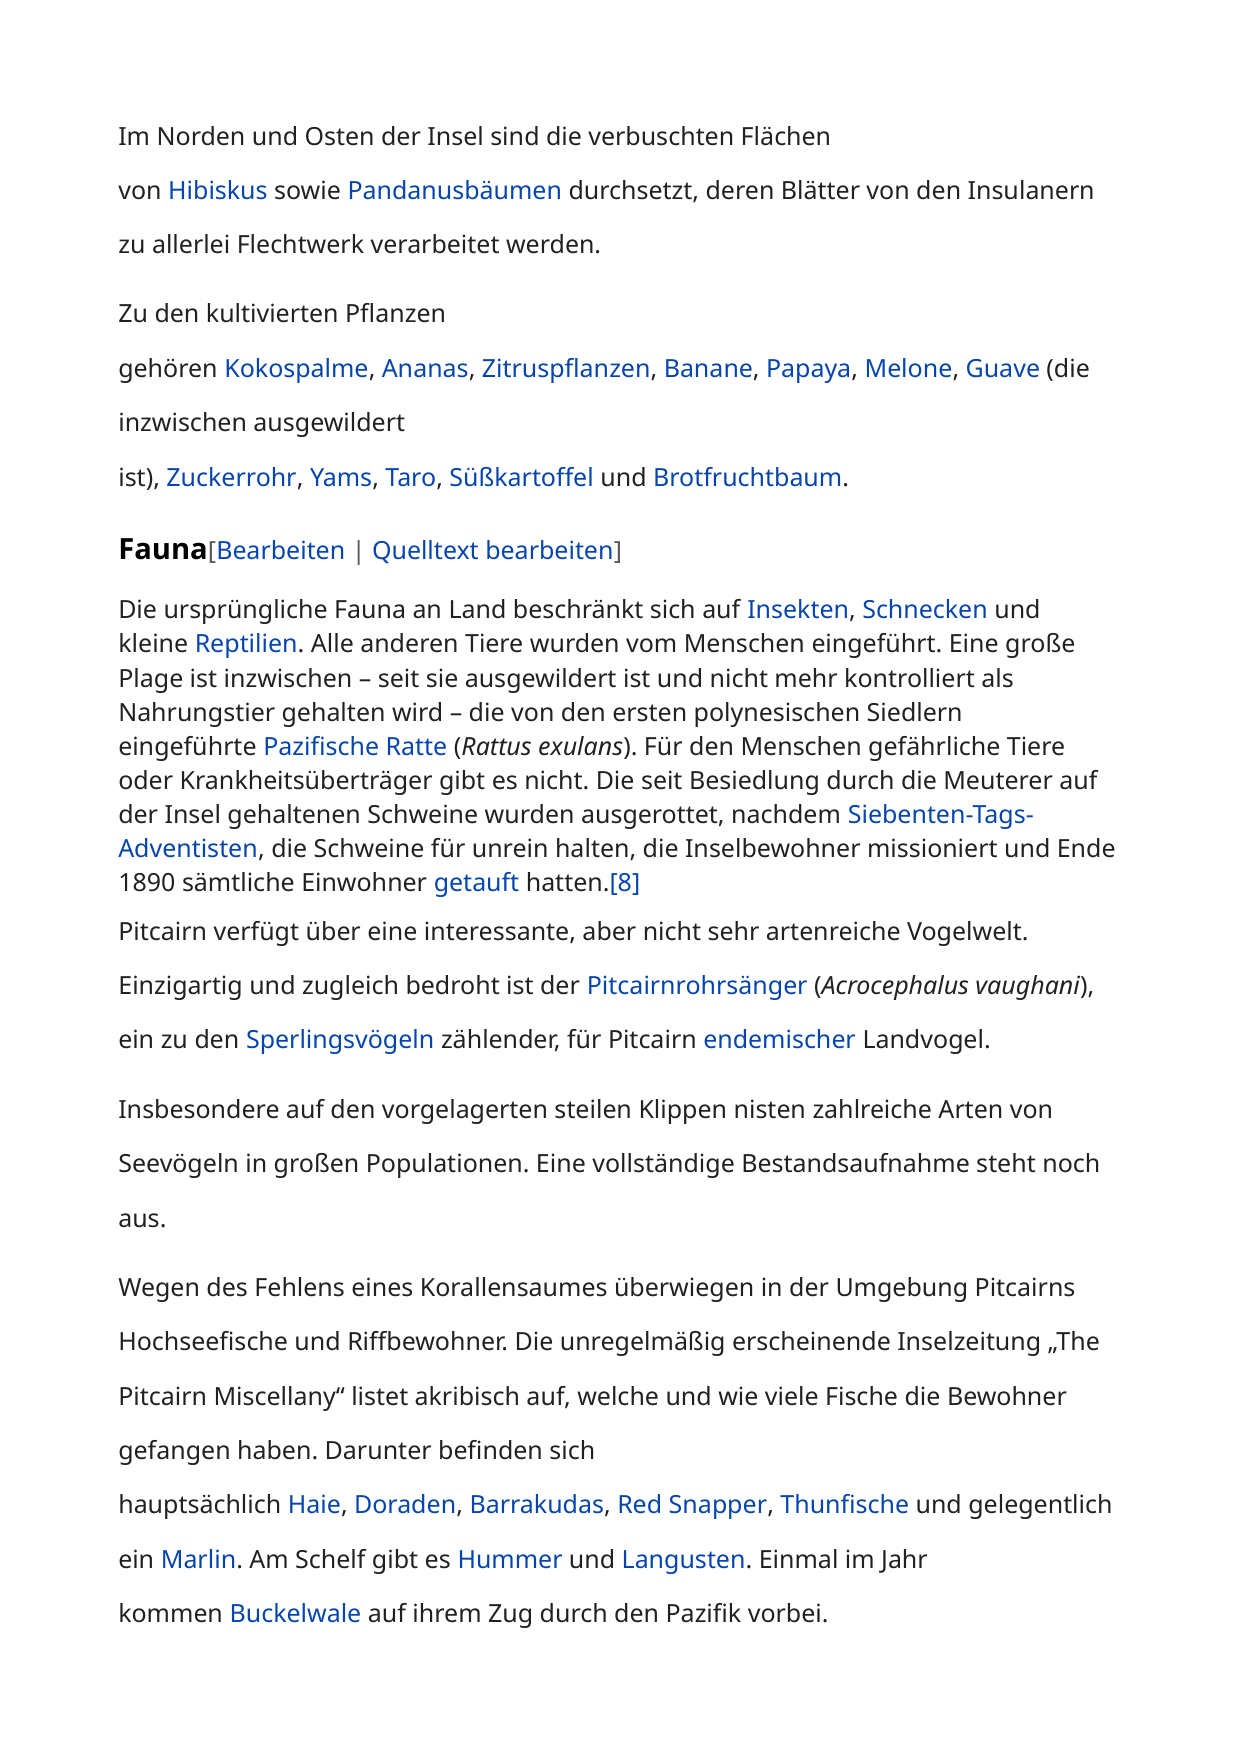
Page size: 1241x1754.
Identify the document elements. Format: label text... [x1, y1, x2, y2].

text Zu den kultivierten Pflanzen gehören Kokospalme, Ananas, Zitruspflanzen, Banane, Papaya, Melone, Guave (die inzwischen ausgewildert ist), Zuckerrohr, Yams, Taro, Süßkartoffel und Brotfruchtbaum. [118, 296, 1122, 494]
text Pitcairn verfügt über eine interessante, aber nicht sehr artenreiche Vogelwelt. Einzigartig und zugleich bedroht ist der Pitcairnrohrsänger (Acrocephalus vaughani), ein zu den Sperlingsvögeln zählender, für Pitcairn endemischer Landvogel. [118, 913, 1122, 1056]
text Insbesondere auf den vorgelagerten steilen Klippen nisten zahlreiche Arten von Seevögeln in großen Populationen. Eine vollständige Bestandsaufnahme steht noch aus. [118, 1091, 1122, 1234]
text Im Norden und Osten der Insel sind die verbuschten Flächen von Hibiskus sowie Pandanusbäumen durchsetzt, deren Blätter von den Insulanern zu allerlei Flechtwerk verarbeitet werden. [118, 118, 1122, 261]
text Die ursprüngliche Fauna an Land beschränkt sich auf Insekten, Schnecken und kleine Reptilien. Alle anderen Tiere wurden vom Menschen eingeführt. Eine große Plage ist inzwischen – seit sie ausgewildert ist und nicht mehr kontrolliert als Nahrungstier gehalten wird – die von den ersten polynesischen Siedlern eingeführte Pazifische Ratte (Rattus exulans). Für den Menschen gefährliche Tiere oder Krankheitsüberträger gibt es nicht. Die seit Besiedlung durch die Meuterer auf der Insel gehaltenen Schweine wurden ausgerottet, nachdem Siebenten-Tags-Adventisten, die Schweine für unrein halten, die Inselbewohner missioniert und Ende 1890 sämtliche Einwohner getauft hatten.[8] [118, 592, 1122, 899]
text Wegen des Fehlens eines Korallensaumes überwiegen in der Umgebung Pitcairns Hochseefische und Riffbewohner. Die unregelmäßig erscheinende Inselzeitung „The Pitcairn Miscellany“ listet akribisch auf, welche und wie viele Fische die Bewohner gefangen haben. Darunter befinden sich hauptsächlich Haie, Doraden, Barrakudas, Red Snapper, Thunfische und gelegentlich ein Marlin. Am Schelf gibt es Hummer und Langusten. Einmal im Jahr kommen Buckelwale auf ihrem Zug durch den Pazifik vorbei. [118, 1269, 1122, 1630]
subtitle Fauna[Bearbeiten | Quelltext bearbeiten] [118, 529, 1122, 568]
